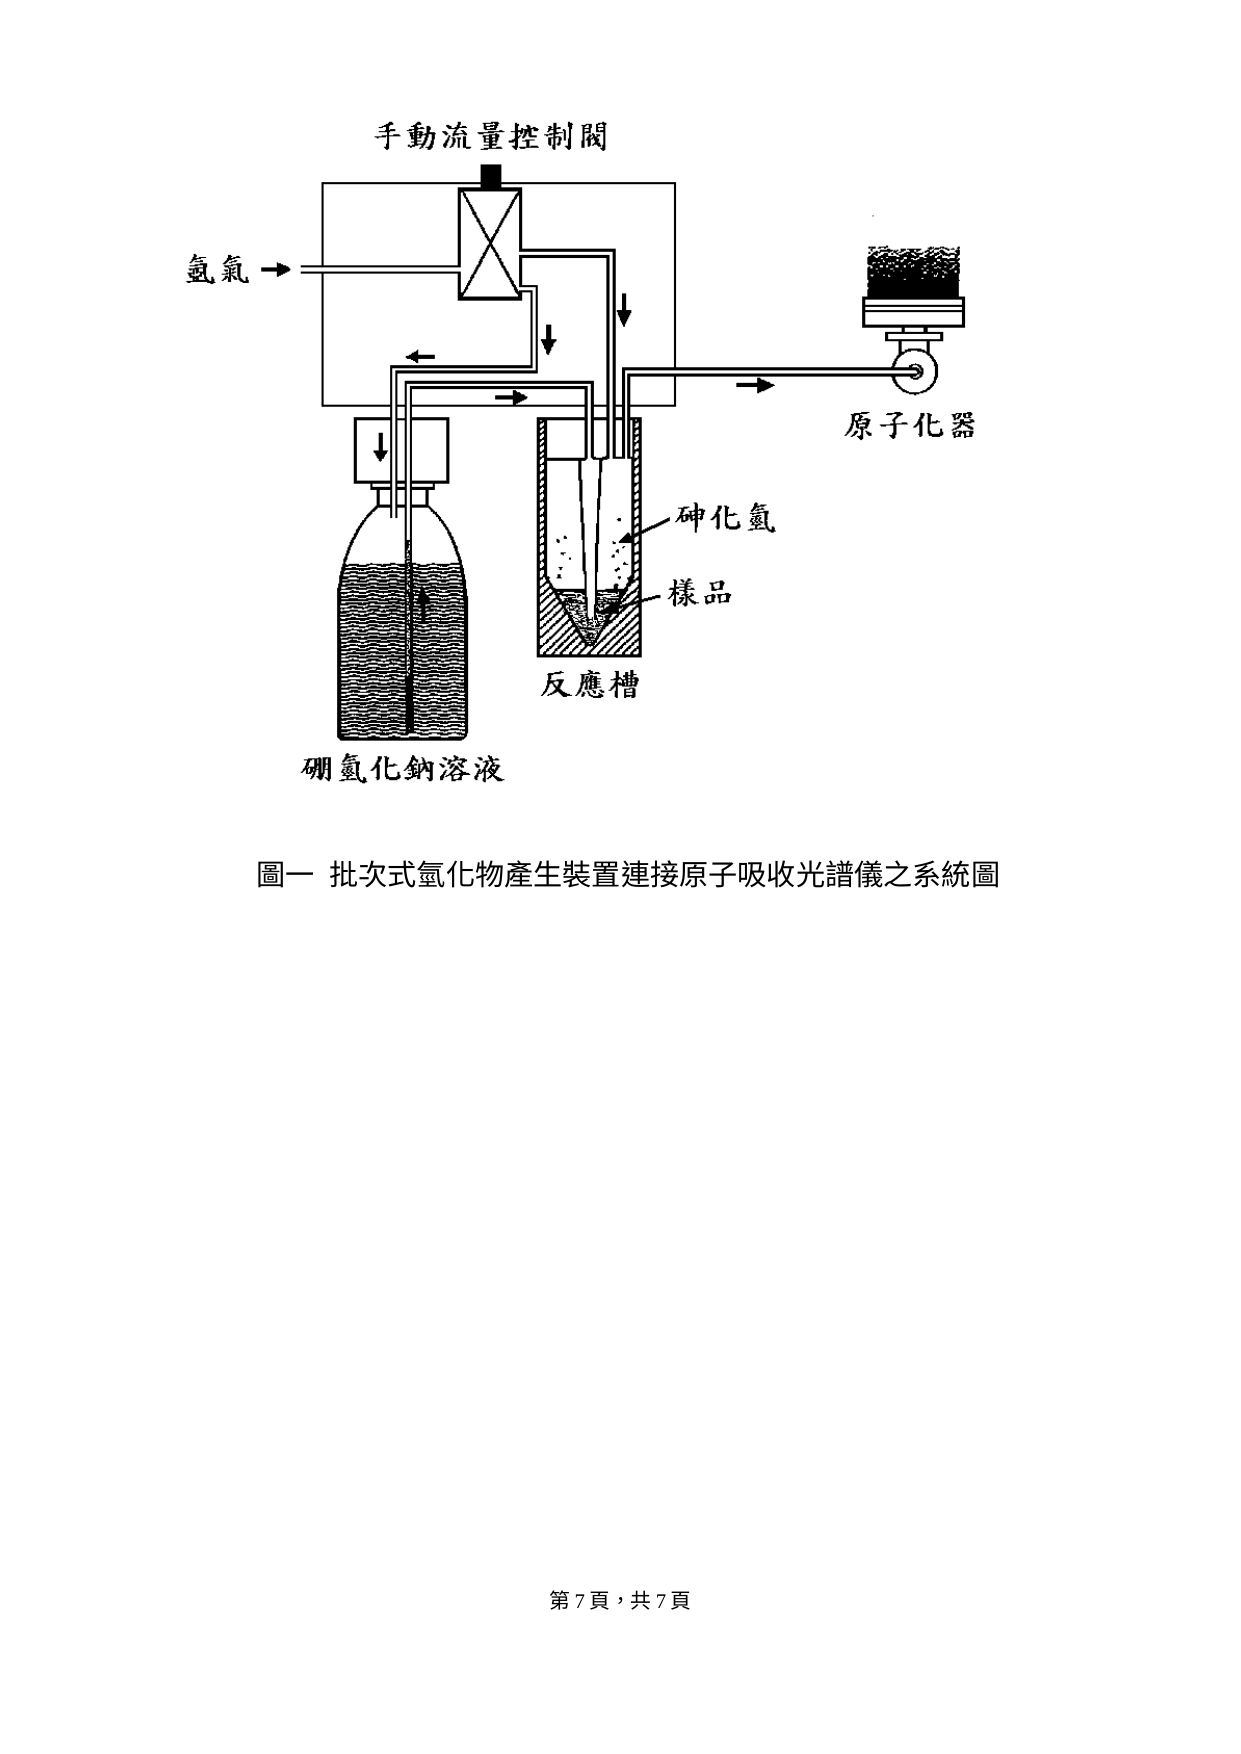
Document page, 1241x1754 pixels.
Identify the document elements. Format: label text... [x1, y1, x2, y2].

text 圖一 批次式氫化物產生裝置連接原子吸收光譜儀之系統圖 [148, 851, 1108, 893]
